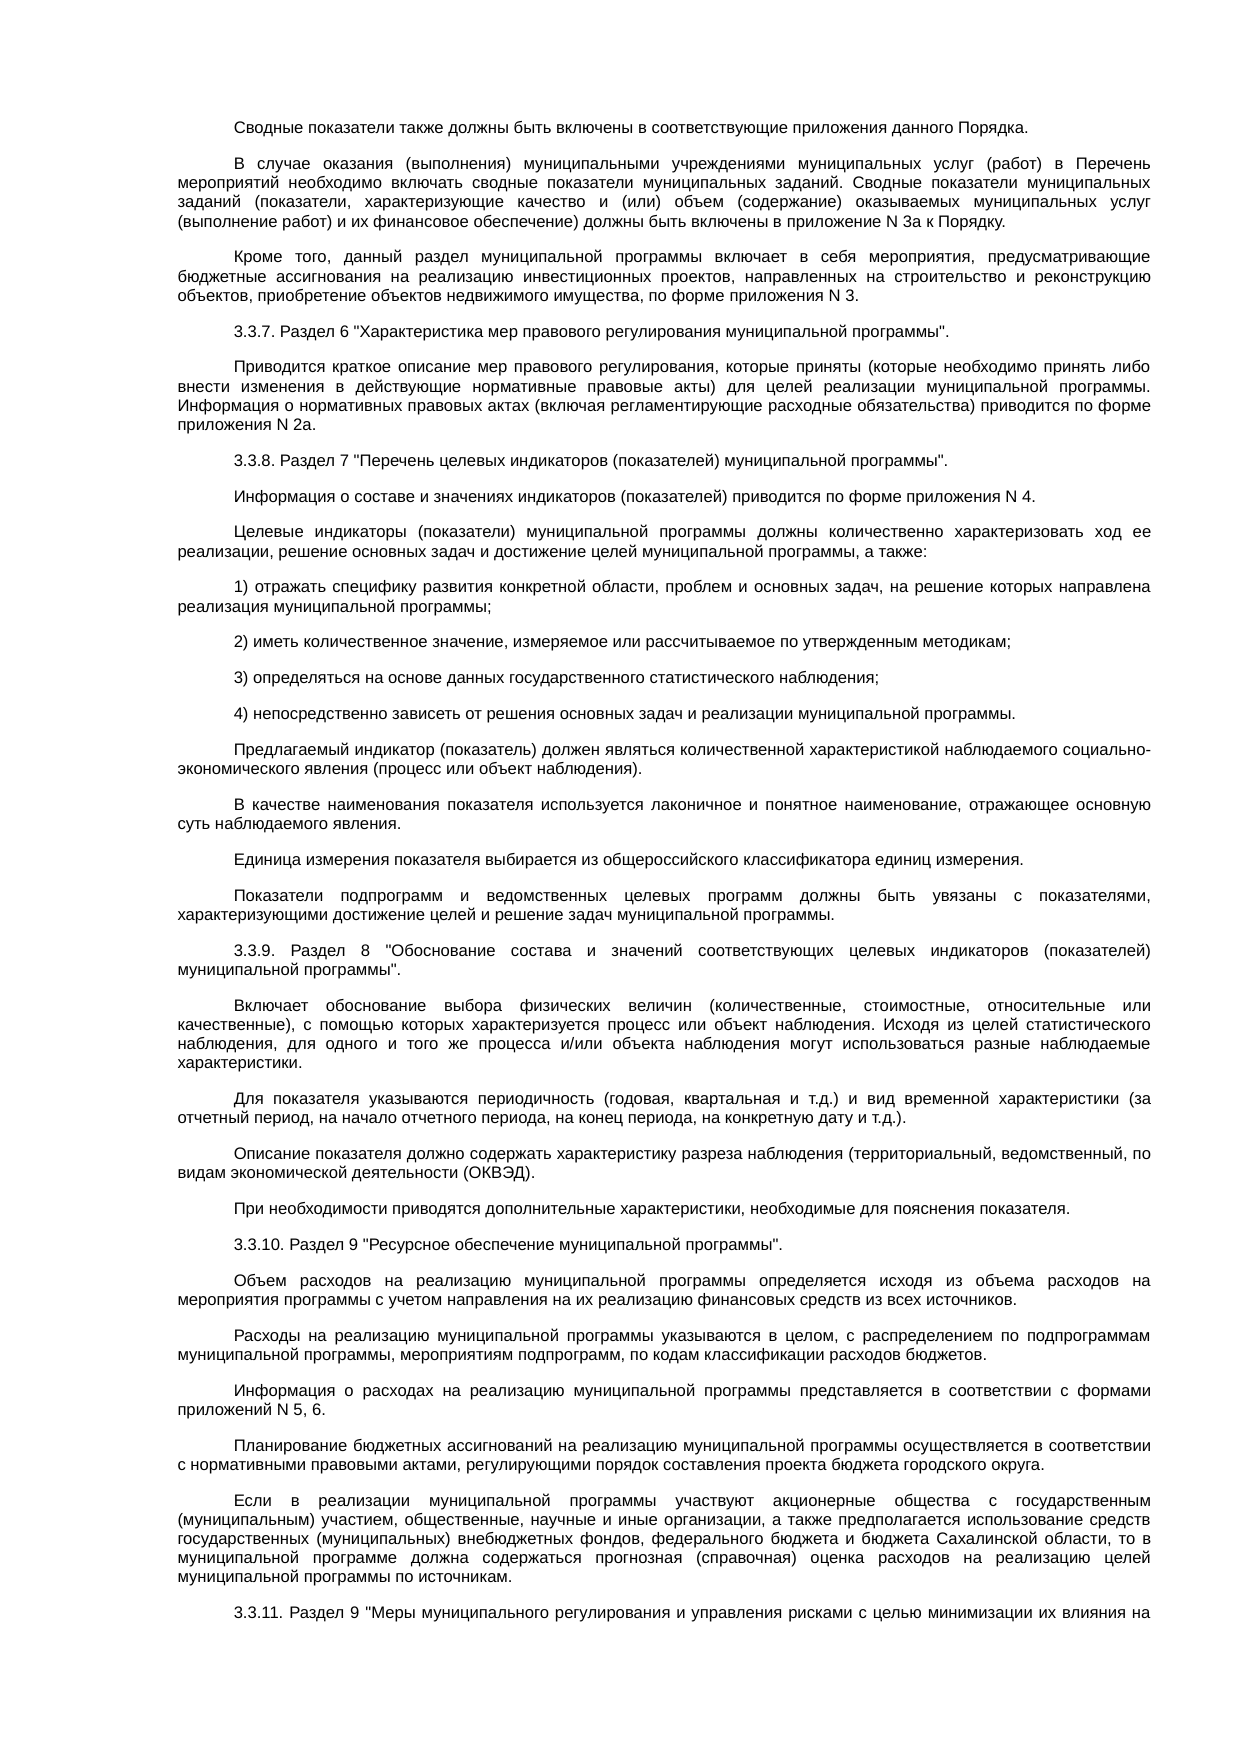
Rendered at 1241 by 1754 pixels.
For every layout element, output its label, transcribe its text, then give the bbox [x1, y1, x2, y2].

text В случае оказания (выполнения) муниципальными учреждениями муниципальных услуг (работ) в Перечень мероприятий необходимо включать сводные показатели муниципальных заданий. Сводные показатели муниципальных заданий (показатели, характеризующие качество и (или) объем (содержание) оказываемых муниципальных услуг (выполнение работ) и их финансовое обеспечение) должны быть включены в приложение N 3а к Порядку. [177, 154, 1152, 231]
text Включает обоснование выбора физических величин (количественные, стоимостные, относительные или качественные), с помощью которых характеризуется процесс или объект наблюдения. Исходя из целей статистического наблюдения, для одного и того же процесса и/или объекта наблюдения могут использоваться разные наблюдаемые характеристики. [177, 996, 1152, 1072]
text 3.3.10. Раздел 9 "Ресурсное обеспечение муниципальной программы". [177, 1235, 1152, 1254]
text Единица измерения показателя выбирается из общероссийского классификатора единиц измерения. [177, 850, 1152, 869]
text 3.3.11. Раздел 9 "Меры муниципального регулирования и управления рисками с целью минимизации их влияния на [177, 1603, 1152, 1622]
text Информация о расходах на реализацию муниципальной программы представляется в соответствии с формами приложений N 5, 6. [177, 1381, 1152, 1419]
text Кроме того, данный раздел муниципальной программы включает в себя мероприятия, предусматривающие бюджетные ассигнования на реализацию инвестиционных проектов, направленных на строительство и реконструкцию объектов, приобретение объектов недвижимого имущества, по форме приложения N 3. [177, 247, 1152, 305]
text Сводные показатели также должны быть включены в соответствующие приложения данного Порядка. [177, 118, 1152, 137]
text Информация о составе и значениях индикаторов (показателей) приводится по форме приложения N 4. [177, 486, 1152, 506]
text Планирование бюджетных ассигнований на реализацию муниципальной программы осуществляется в соответствии с нормативными правовыми актами, регулирующими порядок составления проекта бюджета городского округа. [177, 1436, 1152, 1474]
text 1) отражать специфику развития конкретной области, проблем и основных задач, на решение которых направлена реализация муниципальной программы; [177, 577, 1152, 616]
text 4) непосредственно зависеть от решения основных задач и реализации муниципальной программы. [177, 704, 1152, 723]
text 3) определяться на основе данных государственного статистического наблюдения; [177, 668, 1152, 687]
text 2) иметь количественное значение, измеряемое или рассчитываемое по утвержденным методикам; [177, 632, 1152, 651]
text Объем расходов на реализацию муниципальной программы определяется исходя из объема расходов на мероприятия программы с учетом направления на их реализацию финансовых средств из всех источников. [177, 1271, 1152, 1309]
text Приводится краткое описание мер правового регулирования, которые приняты (которые необходимо принять либо внести изменения в действующие нормативные правовые акты) для целей реализации муниципальной программы. Информация о нормативных правовых актах (включая регламентирующие расходные обязательства) приводится по форме приложения N 2а. [177, 357, 1152, 434]
text Показатели подпрограмм и ведомственных целевых программ должны быть увязаны с показателями, характеризующими достижение целей и решение задач муниципальной программы. [177, 886, 1152, 924]
text Описание показателя должно содержать характеристику разреза наблюдения (территориальный, ведомственный, по видам экономической деятельности (ОКВЭД). [177, 1144, 1152, 1182]
text 3.3.9. Раздел 8 "Обоснование состава и значений соответствующих целевых индикаторов (показателей) муниципальной программы". [177, 941, 1152, 979]
text 3.3.7. Раздел 6 "Характеристика мер правового регулирования муниципальной программы". [177, 321, 1152, 341]
text При необходимости приводятся дополнительные характеристики, необходимые для пояснения показателя. [177, 1199, 1152, 1218]
text 3.3.8. Раздел 7 "Перечень целевых индикаторов (показателей) муниципальной программы". [177, 451, 1152, 470]
text Расходы на реализацию муниципальной программы указываются в целом, с распределением по подпрограммам муниципальной программы, мероприятиям подпрограмм, по кодам классификации расходов бюджетов. [177, 1326, 1152, 1364]
text Предлагаемый индикатор (показатель) должен являться количественной характеристикой наблюдаемого социально-экономического явления (процесс или объект наблюдения). [177, 740, 1152, 778]
text В качестве наименования показателя используется лаконичное и понятное наименование, отражающее основную суть наблюдаемого явления. [177, 795, 1152, 833]
text Для показателя указываются периодичность (годовая, квартальная и т.д.) и вид временной характеристики (за отчетный период, на начало отчетного периода, на конец периода, на конкретную дату и т.д.). [177, 1089, 1152, 1127]
text Если в реализации муниципальной программы участвуют акционерные общества с государственным (муниципальным) участием, общественные, научные и иные организации, а также предполагается использование средств государственных (муниципальных) внебюджетных фондов, федерального бюджета и бюджета Сахалинской области, то в муниципальной программе должна содержаться прогнозная (справочная) оценка расходов на реализацию целей муниципальной программы по источникам. [177, 1491, 1152, 1586]
text Целевые индикаторы (показатели) муниципальной программы должны количественно характеризовать ход ее реализации, решение основных задач и достижение целей муниципальной программы, а также: [177, 522, 1152, 561]
